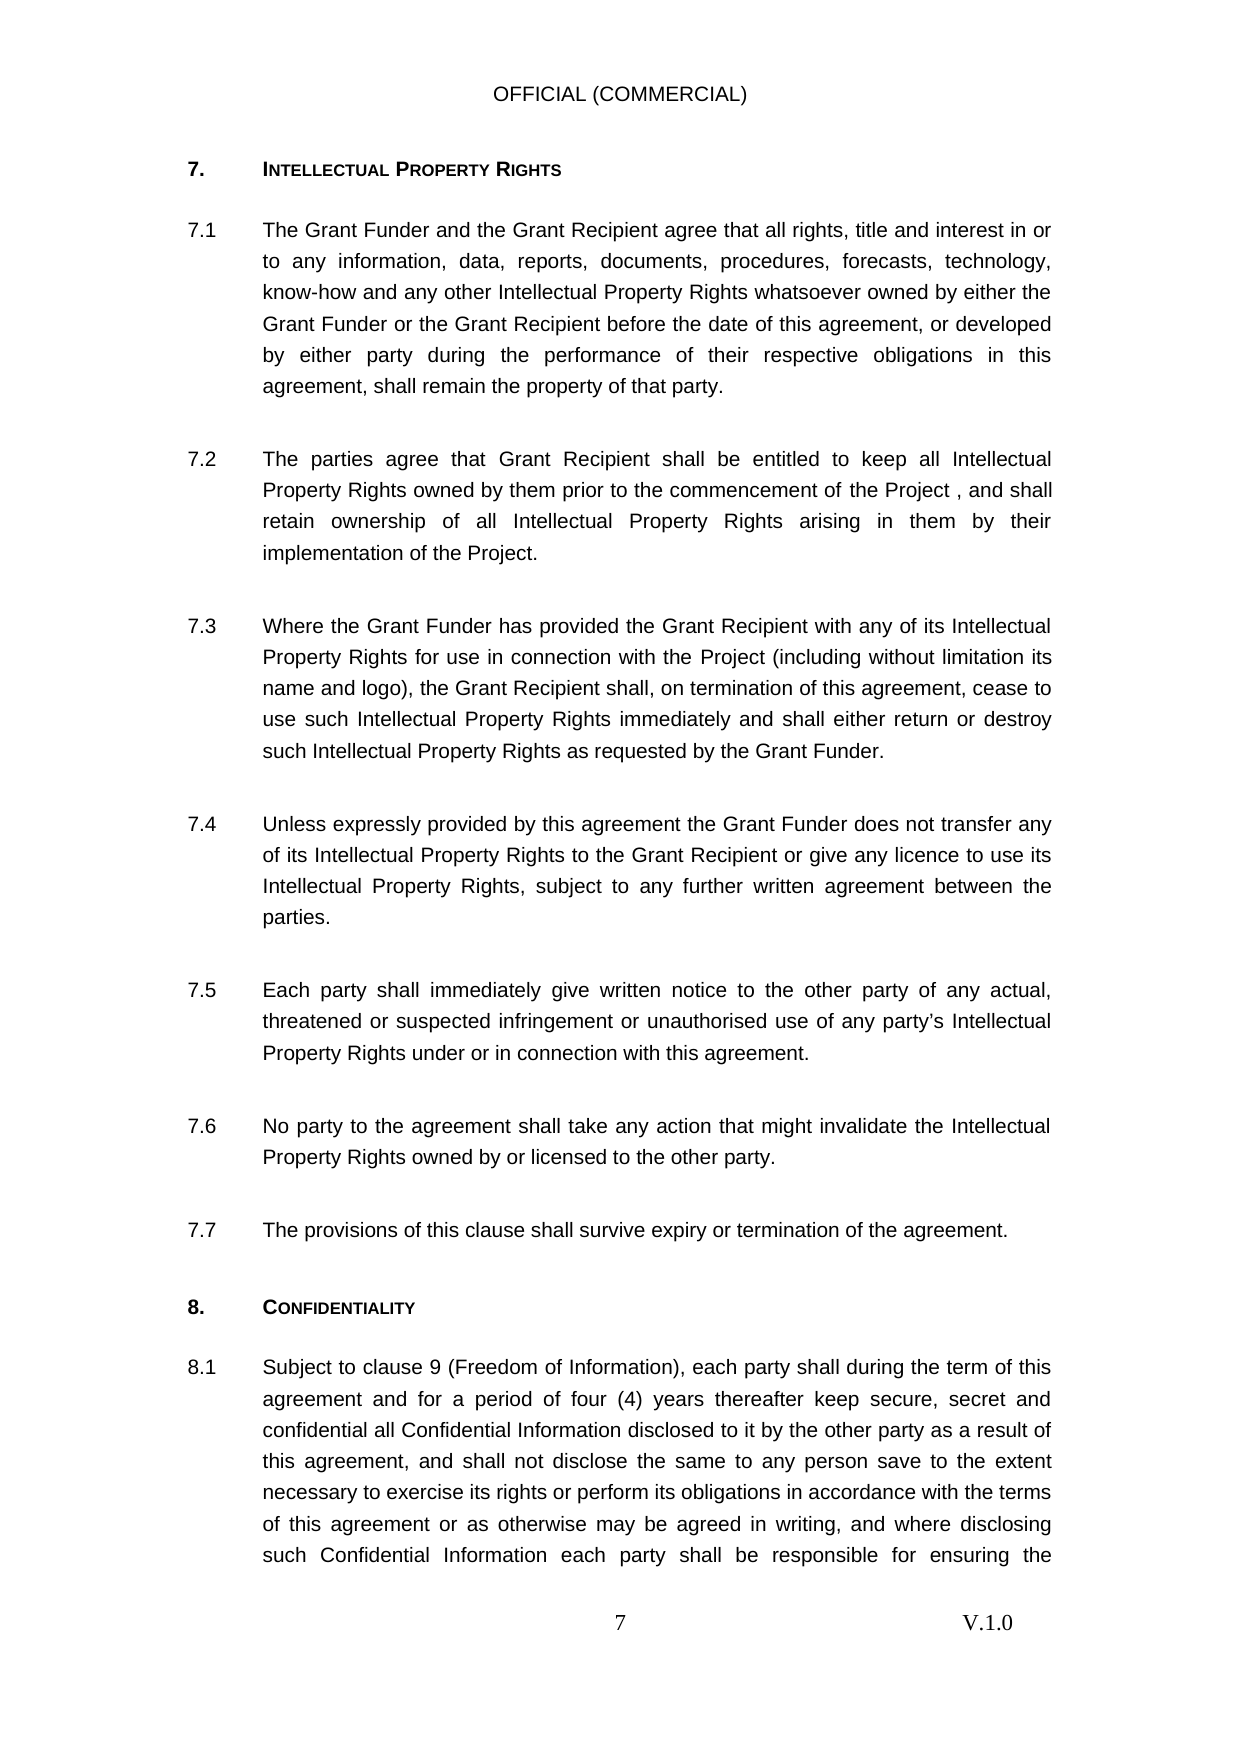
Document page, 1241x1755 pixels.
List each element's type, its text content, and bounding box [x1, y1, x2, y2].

subtitle Each party shall immediately give written notice to the other party of any actual, threatened or suspected infringement or unauthorised use of any party’s Intellectual Property Rights under or in connection with this agreement. [187, 971, 1053, 1064]
subtitle Subject to clause 9 (Freedom of Information), each party shall during the term of this agreement and for a period of four (4) years thereafter keep secure, secret and confidential all Confidential Information disclosed to it by the other party as a result of this agreement, and shall not disclose the same to any person save to the extent necessary to exercise its rights or perform its obligations in accordance with the terms of this agreement or as otherwise may be agreed in writing, and where disclosing such Confidential Information each party shall be responsible for ensuring the [187, 1348, 1053, 1567]
subtitle The Grant Funder and the Grant Recipient agree that all rights, title and interest in or to any information, data, reports, documents, procedures, forecasts, technology, know-how and any other Intellectual Property Rights whatsoever owned by either the Grant Funder or the Grant Recipient before the date of this agreement, or developed by either party during the performance of their respective obligations in this agreement, shall remain the property of that party. [187, 210, 1053, 398]
subtitle The provisions of this clause shall survive expiry or termination of the agreement. [187, 1210, 1053, 1242]
subtitle Unless expressly provided by this agreement the Grant Funder does not transfer any of its Intellectual Property Rights to the Grant Recipient or give any licence to use its Intellectual Property Rights, subject to any further written agreement between the parties. [187, 804, 1053, 929]
subtitle Confidentiality [187, 1287, 1053, 1319]
subtitle The parties agree that Grant Recipient shall be entitled to keep all Intellectual Property Rights owned by them prior to the commencement of the Project , and shall retain ownership of all Intellectual Property Rights arising in them by their implementation of the Project. [187, 439, 1053, 564]
subtitle Intellectual Property Rights [187, 150, 1053, 181]
subtitle Where the Grant Funder has provided the Grant Recipient with any of its Intellectual Property Rights for use in connection with the Project (including without limitation its name and logo), the Grant Recipient shall, on termination of this agreement, cease to use such Intellectual Property Rights immediately and shall either return or destroy such Intellectual Property Rights as requested by the Grant Funder. [187, 606, 1053, 762]
subtitle No party to the agreement shall take any action that might invalidate the Intellectual Property Rights owned by or licensed to the other party. [187, 1106, 1053, 1169]
